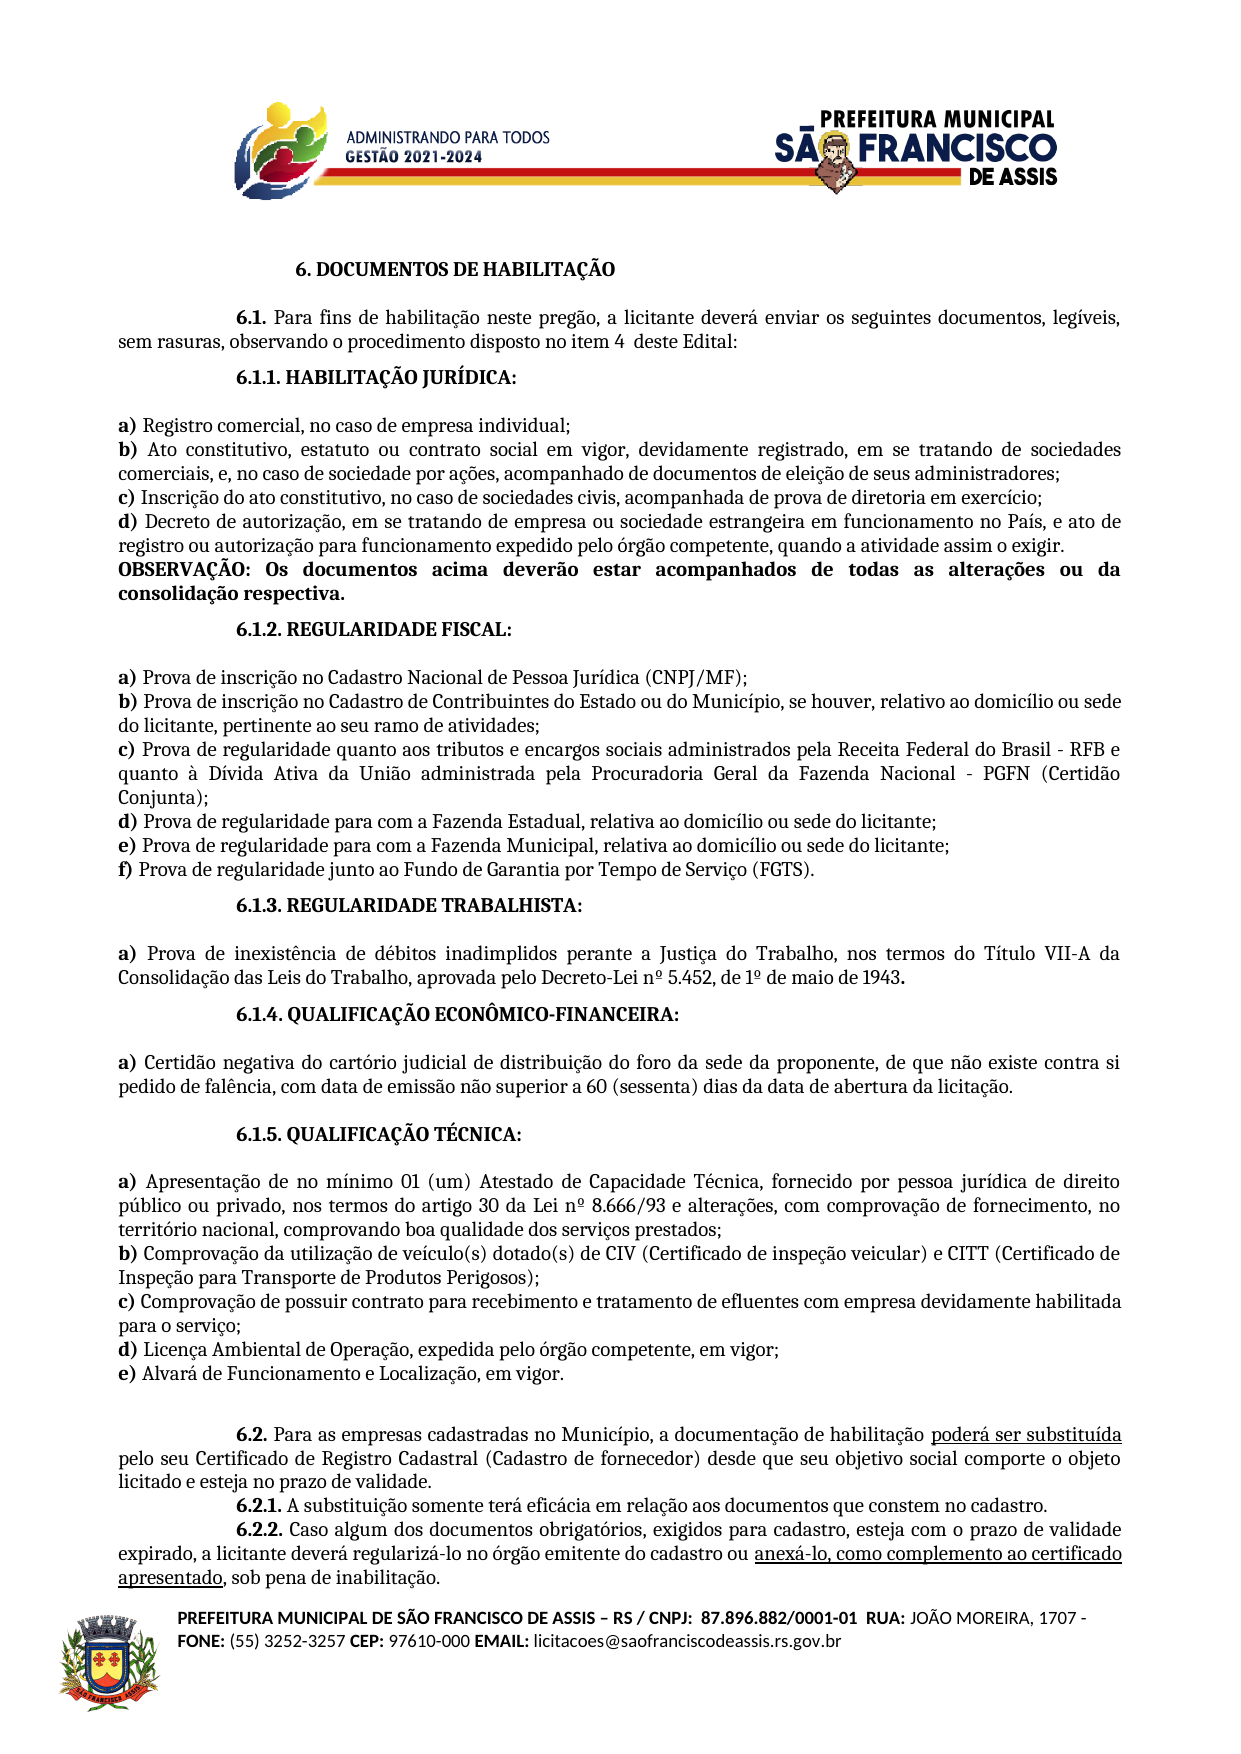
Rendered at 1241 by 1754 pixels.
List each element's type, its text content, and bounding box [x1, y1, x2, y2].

text 6.1.4. QUALIFICAÇÃO ECONÔMICO-FINANCEIRA: [118, 1002, 1122, 1026]
text 6.2.2. Caso algum dos documentos obrigatórios, exigidos para cadastro, esteja com o prazo de validade expirado, a licitante deverá regularizá-lo no órgão emitente do cadastro ou anexá-lo, como complemento ao certificado apresentado, sob pena de inabilitação. [118, 1518, 1122, 1590]
text a) Apresentação de no mínimo 01 (um) Atestado de Capacidade Técnica, fornecido por pessoa jurídica de direito público ou privado, nos termos do artigo 30 da Lei nº 8.666/93 e alterações, com comprovação de fornecimento, no território nacional, comprovando boa qualidade dos serviços prestados; [118, 1170, 1122, 1242]
text c) Comprovação de possuir contrato para recebimento e tratamento de efluentes com empresa devidamente habilitada para o serviço; [118, 1290, 1122, 1338]
text d) Decreto de autorização, em se tratando de empresa ou sociedade estrangeira em funcionamento no País, e ato de registro ou autorização para funcionamento expedido pelo órgão competente, quando a atividade assim o exigir. [118, 510, 1122, 558]
text b) Prova de inscrição no Cadastro de Contribuintes do Estado ou do Município, se houver, relativo ao domicílio ou sede do licitante, pertinente ao seu ramo de atividades; [118, 690, 1122, 738]
text 6.2.1. A substituição somente terá eficácia em relação aos documentos que constem no cadastro. [118, 1494, 1122, 1518]
text a) Registro comercial, no caso de empresa individual; [118, 414, 1122, 438]
text a) Prova de inexistência de débitos inadimplidos perante a Justiça do Trabalho, nos termos do Título VII-A da Consolidação das Leis do Trabalho, aprovada pelo Decreto-Lei nº 5.452, de 1º de maio de 1943. [118, 942, 1122, 990]
text 6.2. Para as empresas cadastradas no Município, a documentação de habilitação poderá ser substituída pelo seu Certificado de Registro Cadastral (Cadastro de fornecedor) desde que seu objetivo social comporte o objeto licitado e esteja no prazo de validade. [118, 1422, 1122, 1494]
text 6.1. Para fins de habilitação neste pregão, a licitante deverá enviar os seguintes documentos, legíveis, sem rasuras, observando o procedimento disposto no item 4 deste Edital: [118, 306, 1122, 353]
text b) Comprovação da utilização de veículo(s) dotado(s) de CIV (Certificado de inspeção veicular) e CITT (Certificado de Inspeção para Transporte de Produtos Perigosos); [118, 1242, 1122, 1290]
text d) Licença Ambiental de Operação, expedida pelo órgão competente, em vigor; [118, 1338, 1122, 1362]
text 6.1.3. REGULARIDADE TRABALHISTA: [118, 894, 1122, 918]
text e) Prova de regularidade para com a Fazenda Municipal, relativa ao domicílio ou sede do licitante; [118, 834, 1122, 858]
text a) Prova de inscrição no Cadastro Nacional de Pessoa Jurídica (CNPJ/MF); [118, 666, 1122, 690]
text c) Inscrição do ato constitutivo, no caso de sociedades civis, acompanhada de prova de diretoria em exercício; [118, 486, 1122, 510]
text 6. DOCUMENTOS DE HABILITAÇÃO [118, 258, 1181, 282]
text f) Prova de regularidade junto ao Fundo de Garantia por Tempo de Serviço (FGTS). [118, 858, 1122, 882]
text a) Certidão negativa do cartório judicial de distribuição do foro da sede da proponente, de que não existe contra si pedido de falência, com data de emissão não superior a 60 (sessenta) dias da data de abertura da licitação. [118, 1050, 1122, 1098]
text e) Alvará de Funcionamento e Localização, em vigor. [118, 1362, 1122, 1386]
text c) Prova de regularidade quanto aos tributos e encargos sociais administrados pela Receita Federal do Brasil - RFB e quanto à Dívida Ativa da União administrada pela Procuradoria Geral da Fazenda Nacional - PGFN (Certidão Conjunta); [118, 738, 1122, 810]
text d) Prova de regularidade para com a Fazenda Estadual, relativa ao domicílio ou sede do licitante; [118, 810, 1122, 834]
text b) Ato constitutivo, estatuto ou contrato social em vigor, devidamente registrado, em se tratando de sociedades comerciais, e, no caso de sociedade por ações, acompanhado de documentos de eleição de seus administradores; [118, 438, 1122, 486]
text 6.1.1. HABILITAÇÃO JURÍDICA: [118, 366, 1181, 390]
text 6.1.2. REGULARIDADE FISCAL: [118, 618, 1181, 642]
text 6.1.5. QUALIFICAÇÃO TÉCNICA: [118, 1122, 1122, 1146]
text OBSERVAÇÃO: Os documentos acima deverão estar acompanhados de todas as alterações ou da consolidação respectiva. [118, 558, 1122, 606]
